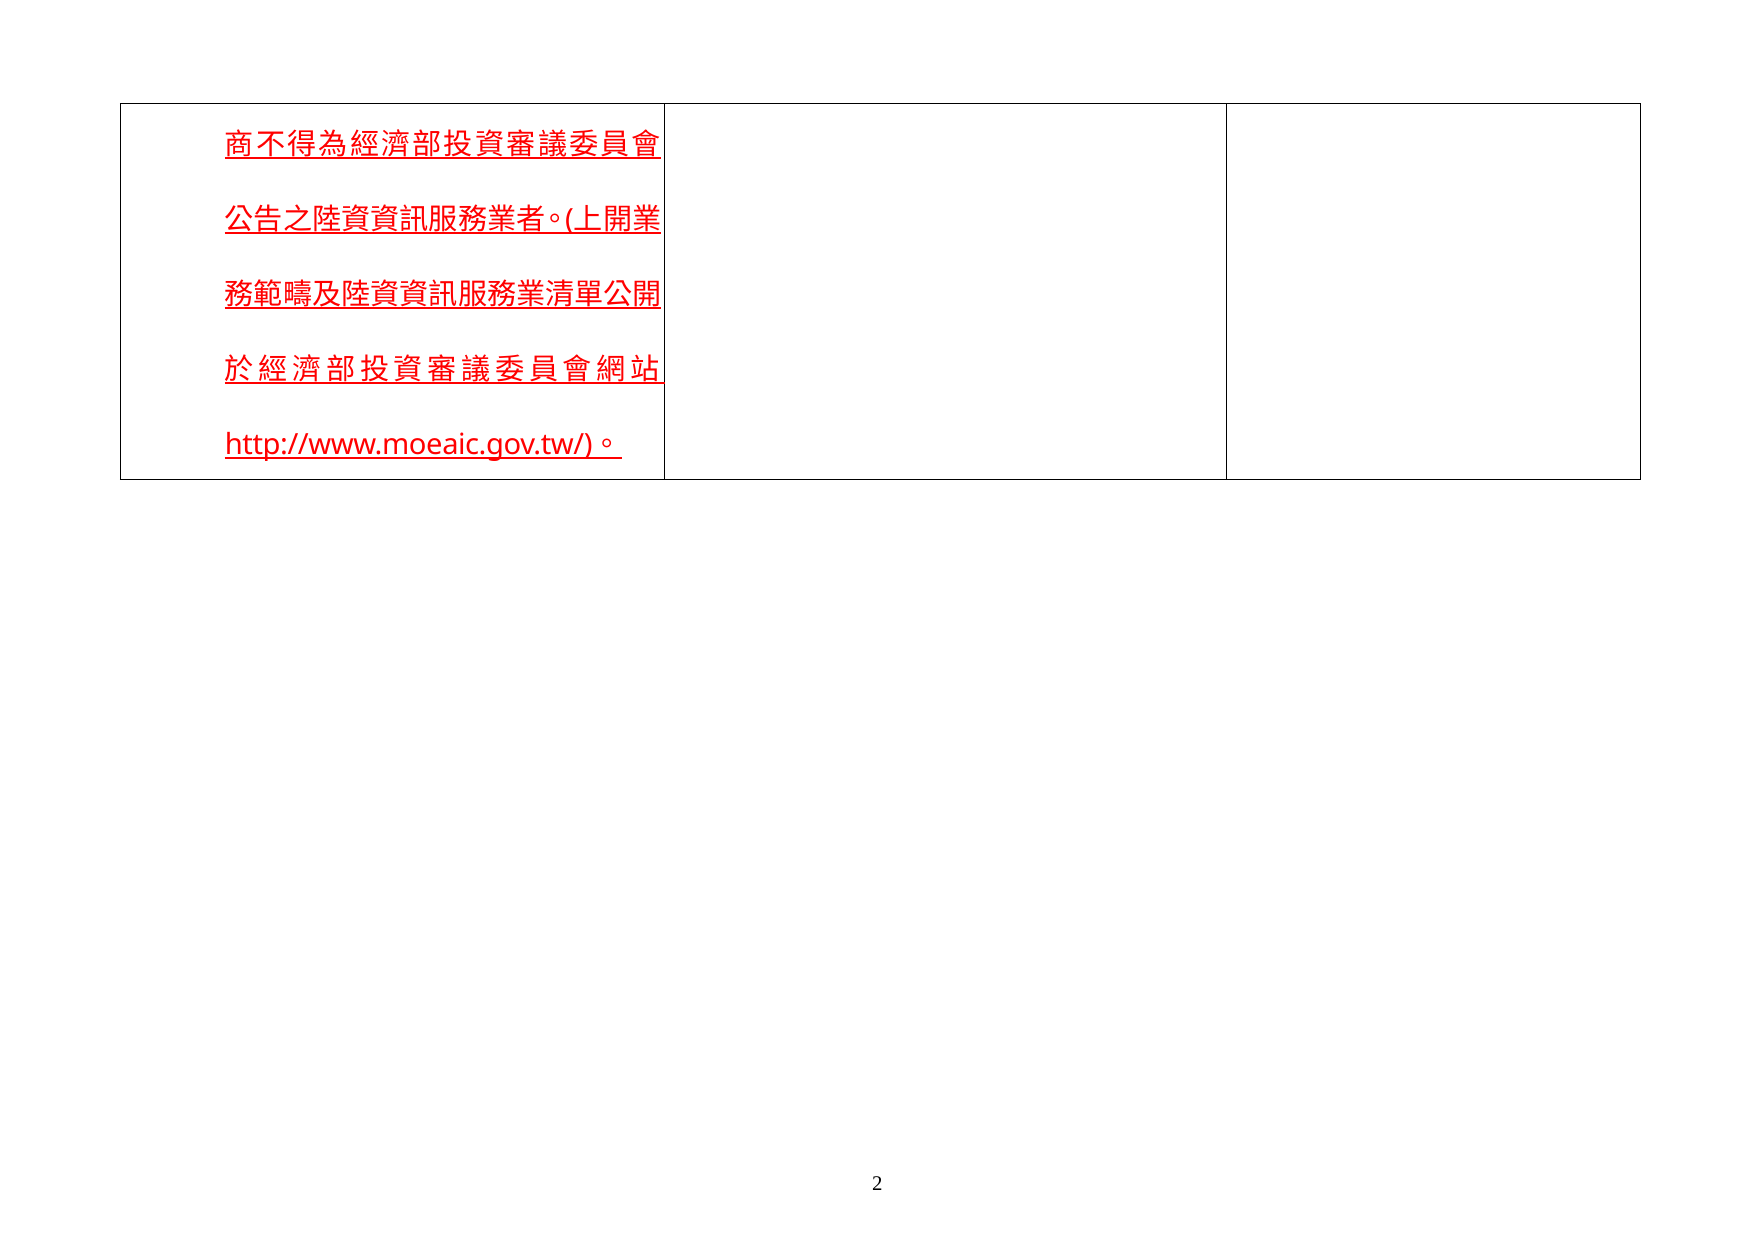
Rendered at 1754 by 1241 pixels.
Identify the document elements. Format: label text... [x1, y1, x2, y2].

table_cell 商不得為經濟部投資審議委員會公告之陸資資訊服務業者。(上開業務範疇及陸資資訊服務業清單公開於經濟部投資審議委員會網站http://www.moeaic.gov.tw/)。 [121, 104, 664, 479]
table_cell [665, 104, 1226, 479]
table_cell [1227, 104, 1640, 479]
